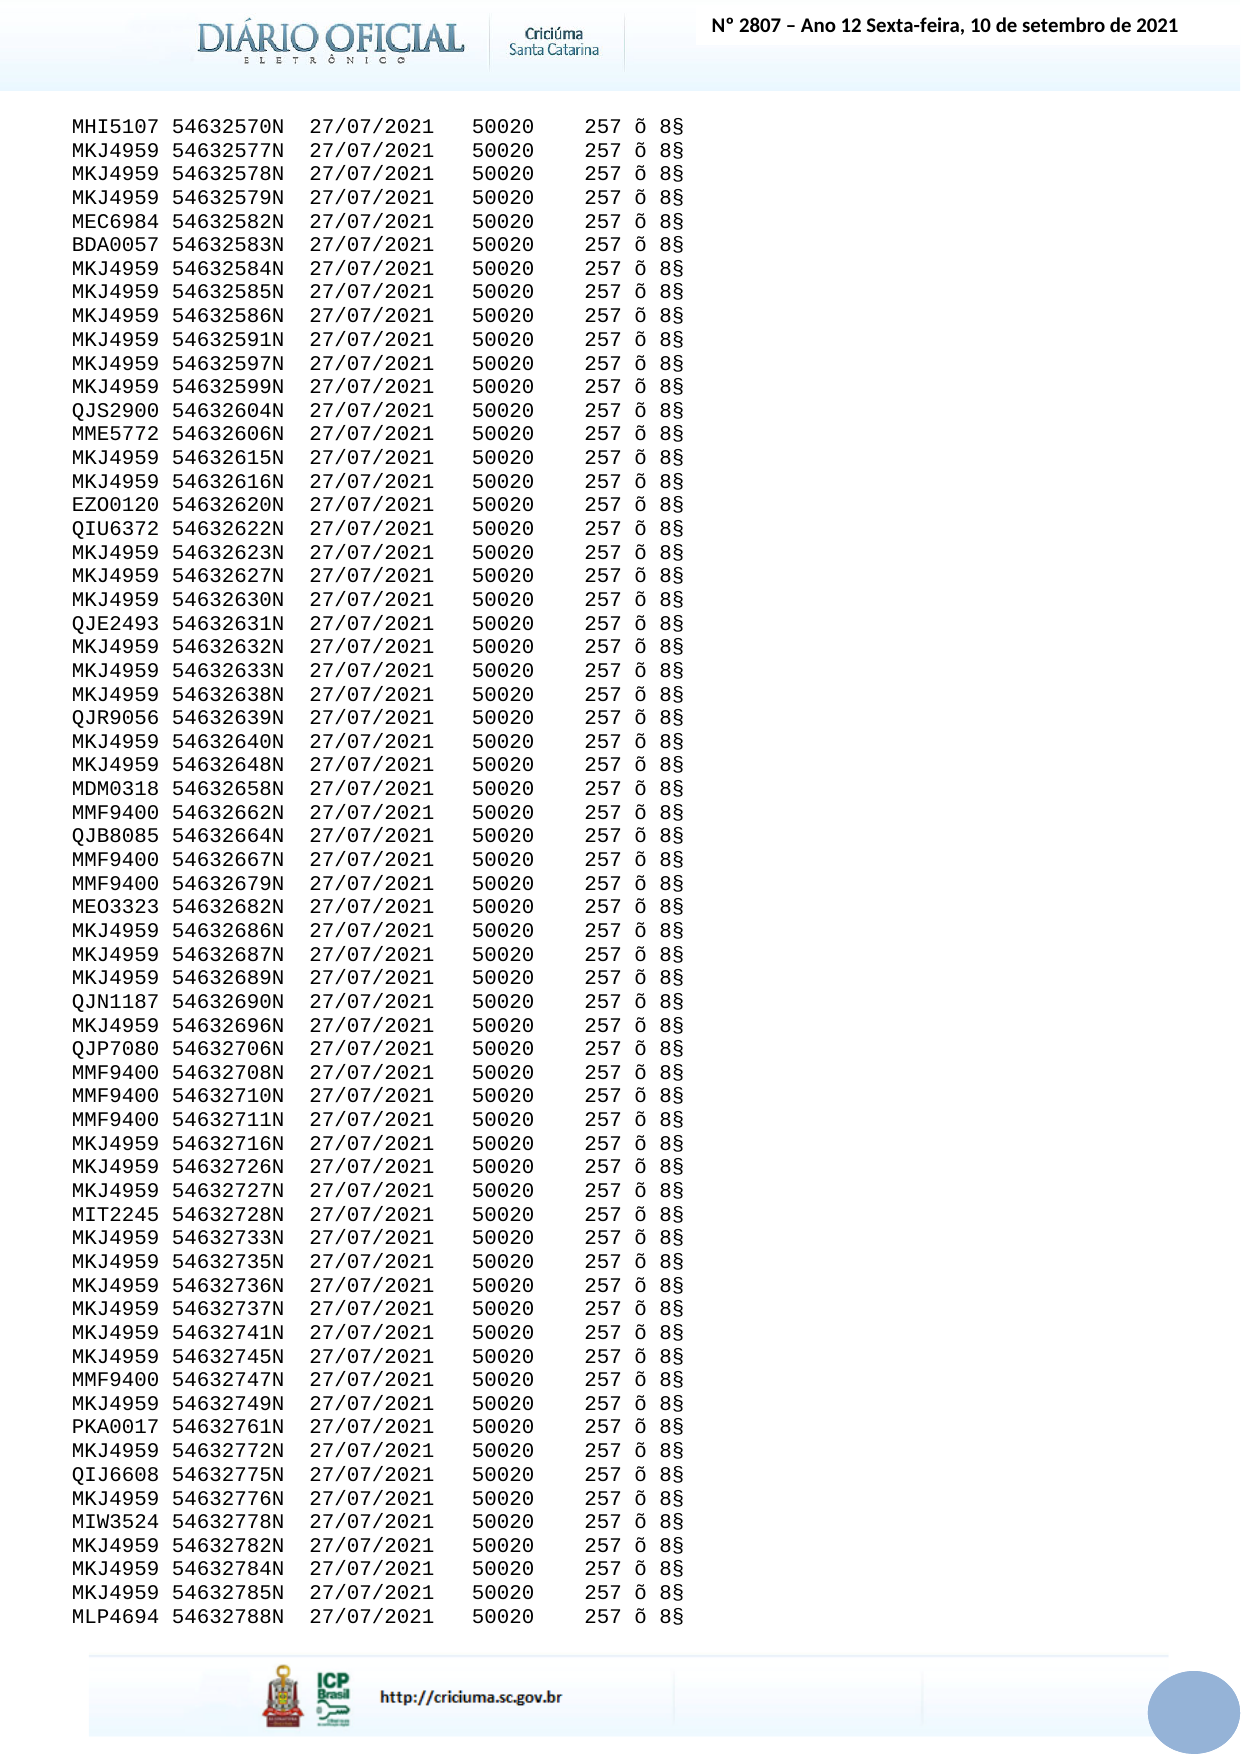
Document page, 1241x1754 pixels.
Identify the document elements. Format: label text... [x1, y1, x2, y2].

text MKJ4959 54632615N 27/07/2021 50020 257 õ 8§ [59, 447, 1181, 471]
text MKJ4959 54632632N 27/07/2021 50020 257 õ 8§ [59, 636, 1181, 660]
text MKJ4959 54632726N 27/07/2021 50020 257 õ 8§ [59, 1156, 1181, 1180]
text QJS2900 54632604N 27/07/2021 50020 257 õ 8§ [59, 400, 1181, 423]
text MKJ4959 54632633N 27/07/2021 50020 257 õ 8§ [59, 660, 1181, 683]
text MKJ4959 54632696N 27/07/2021 50020 257 õ 8§ [59, 1014, 1181, 1038]
text MKJ4959 54632579N 27/07/2021 50020 257 õ 8§ [59, 187, 1181, 211]
text MKJ4959 54632638N 27/07/2021 50020 257 õ 8§ [59, 683, 1181, 707]
text MKJ4959 54632630N 27/07/2021 50020 257 õ 8§ [59, 589, 1181, 613]
text MKJ4959 54632772N 27/07/2021 50020 257 õ 8§ [59, 1440, 1181, 1464]
text MKJ4959 54632727N 27/07/2021 50020 257 õ 8§ [59, 1180, 1181, 1204]
text MKJ4959 54632648N 27/07/2021 50020 257 õ 8§ [59, 754, 1181, 778]
text MKJ4959 54632578N 27/07/2021 50020 257 õ 8§ [59, 163, 1181, 187]
text MMF9400 54632679N 27/07/2021 50020 257 õ 8§ [59, 873, 1181, 896]
text MMF9400 54632708N 27/07/2021 50020 257 õ 8§ [59, 1062, 1181, 1086]
text MKJ4959 54632599N 27/07/2021 50020 257 õ 8§ [59, 376, 1181, 400]
text MKJ4959 54632584N 27/07/2021 50020 257 õ 8§ [59, 258, 1181, 282]
text QJR9056 54632639N 27/07/2021 50020 257 õ 8§ [59, 707, 1181, 731]
text MLP4694 54632788N 27/07/2021 50020 257 õ 8§ [59, 1606, 1181, 1629]
text MKJ4959 54632733N 27/07/2021 50020 257 õ 8§ [59, 1227, 1181, 1251]
text MKJ4959 54632784N 27/07/2021 50020 257 õ 8§ [59, 1558, 1181, 1582]
text MMF9400 54632711N 27/07/2021 50020 257 õ 8§ [59, 1109, 1181, 1133]
text MKJ4959 54632597N 27/07/2021 50020 257 õ 8§ [59, 352, 1181, 376]
text MIW3524 54632778N 27/07/2021 50020 257 õ 8§ [59, 1511, 1181, 1535]
text MKJ4959 54632745N 27/07/2021 50020 257 õ 8§ [59, 1346, 1181, 1369]
text QJP7080 54632706N 27/07/2021 50020 257 õ 8§ [59, 1038, 1181, 1062]
text QIU6372 54632622N 27/07/2021 50020 257 õ 8§ [59, 518, 1181, 542]
text MMF9400 54632662N 27/07/2021 50020 257 õ 8§ [59, 802, 1181, 825]
text PKA0017 54632761N 27/07/2021 50020 257 õ 8§ [59, 1417, 1181, 1440]
text MKJ4959 54632623N 27/07/2021 50020 257 õ 8§ [59, 542, 1181, 565]
text QJN1187 54632690N 27/07/2021 50020 257 õ 8§ [59, 991, 1181, 1014]
text MKJ4959 54632736N 27/07/2021 50020 257 õ 8§ [59, 1275, 1181, 1298]
text MIT2245 54632728N 27/07/2021 50020 257 õ 8§ [59, 1204, 1181, 1227]
text EZO0120 54632620N 27/07/2021 50020 257 õ 8§ [59, 494, 1181, 518]
text MKJ4959 54632716N 27/07/2021 50020 257 õ 8§ [59, 1133, 1181, 1156]
text QIJ6608 54632775N 27/07/2021 50020 257 õ 8§ [59, 1464, 1181, 1487]
text MKJ4959 54632782N 27/07/2021 50020 257 õ 8§ [59, 1535, 1181, 1558]
text MKJ4959 54632577N 27/07/2021 50020 257 õ 8§ [59, 140, 1181, 163]
text MKJ4959 54632640N 27/07/2021 50020 257 õ 8§ [59, 731, 1181, 754]
text MKJ4959 54632735N 27/07/2021 50020 257 õ 8§ [59, 1251, 1181, 1275]
text MME5772 54632606N 27/07/2021 50020 257 õ 8§ [59, 423, 1181, 447]
text MKJ4959 54632689N 27/07/2021 50020 257 õ 8§ [59, 967, 1181, 991]
text QJB8085 54632664N 27/07/2021 50020 257 õ 8§ [59, 825, 1181, 849]
text MMF9400 54632667N 27/07/2021 50020 257 õ 8§ [59, 849, 1181, 873]
text MKJ4959 54632687N 27/07/2021 50020 257 õ 8§ [59, 944, 1181, 967]
text MDM0318 54632658N 27/07/2021 50020 257 õ 8§ [59, 778, 1181, 802]
text MEC6984 54632582N 27/07/2021 50020 257 õ 8§ [59, 211, 1181, 234]
text MEO3323 54632682N 27/07/2021 50020 257 õ 8§ [59, 896, 1181, 920]
text MKJ4959 54632785N 27/07/2021 50020 257 õ 8§ [59, 1582, 1181, 1606]
text BDA0057 54632583N 27/07/2021 50020 257 õ 8§ [59, 234, 1181, 258]
text MKJ4959 54632776N 27/07/2021 50020 257 õ 8§ [59, 1487, 1181, 1511]
text MKJ4959 54632616N 27/07/2021 50020 257 õ 8§ [59, 471, 1181, 494]
text MKJ4959 54632741N 27/07/2021 50020 257 õ 8§ [59, 1322, 1181, 1346]
text MMF9400 54632710N 27/07/2021 50020 257 õ 8§ [59, 1086, 1181, 1109]
text MKJ4959 54632627N 27/07/2021 50020 257 õ 8§ [59, 565, 1181, 589]
text MKJ4959 54632749N 27/07/2021 50020 257 õ 8§ [59, 1393, 1181, 1417]
text MHI5107 54632570N 27/07/2021 50020 257 õ 8§ [59, 116, 1181, 140]
text MKJ4959 54632686N 27/07/2021 50020 257 õ 8§ [59, 920, 1181, 944]
text MKJ4959 54632585N 27/07/2021 50020 257 õ 8§ [59, 282, 1181, 305]
text MKJ4959 54632586N 27/07/2021 50020 257 õ 8§ [59, 305, 1181, 329]
text MKJ4959 54632591N 27/07/2021 50020 257 õ 8§ [59, 329, 1181, 352]
text QJE2493 54632631N 27/07/2021 50020 257 õ 8§ [59, 613, 1181, 636]
text MKJ4959 54632737N 27/07/2021 50020 257 õ 8§ [59, 1298, 1181, 1322]
text MMF9400 54632747N 27/07/2021 50020 257 õ 8§ [59, 1369, 1181, 1393]
